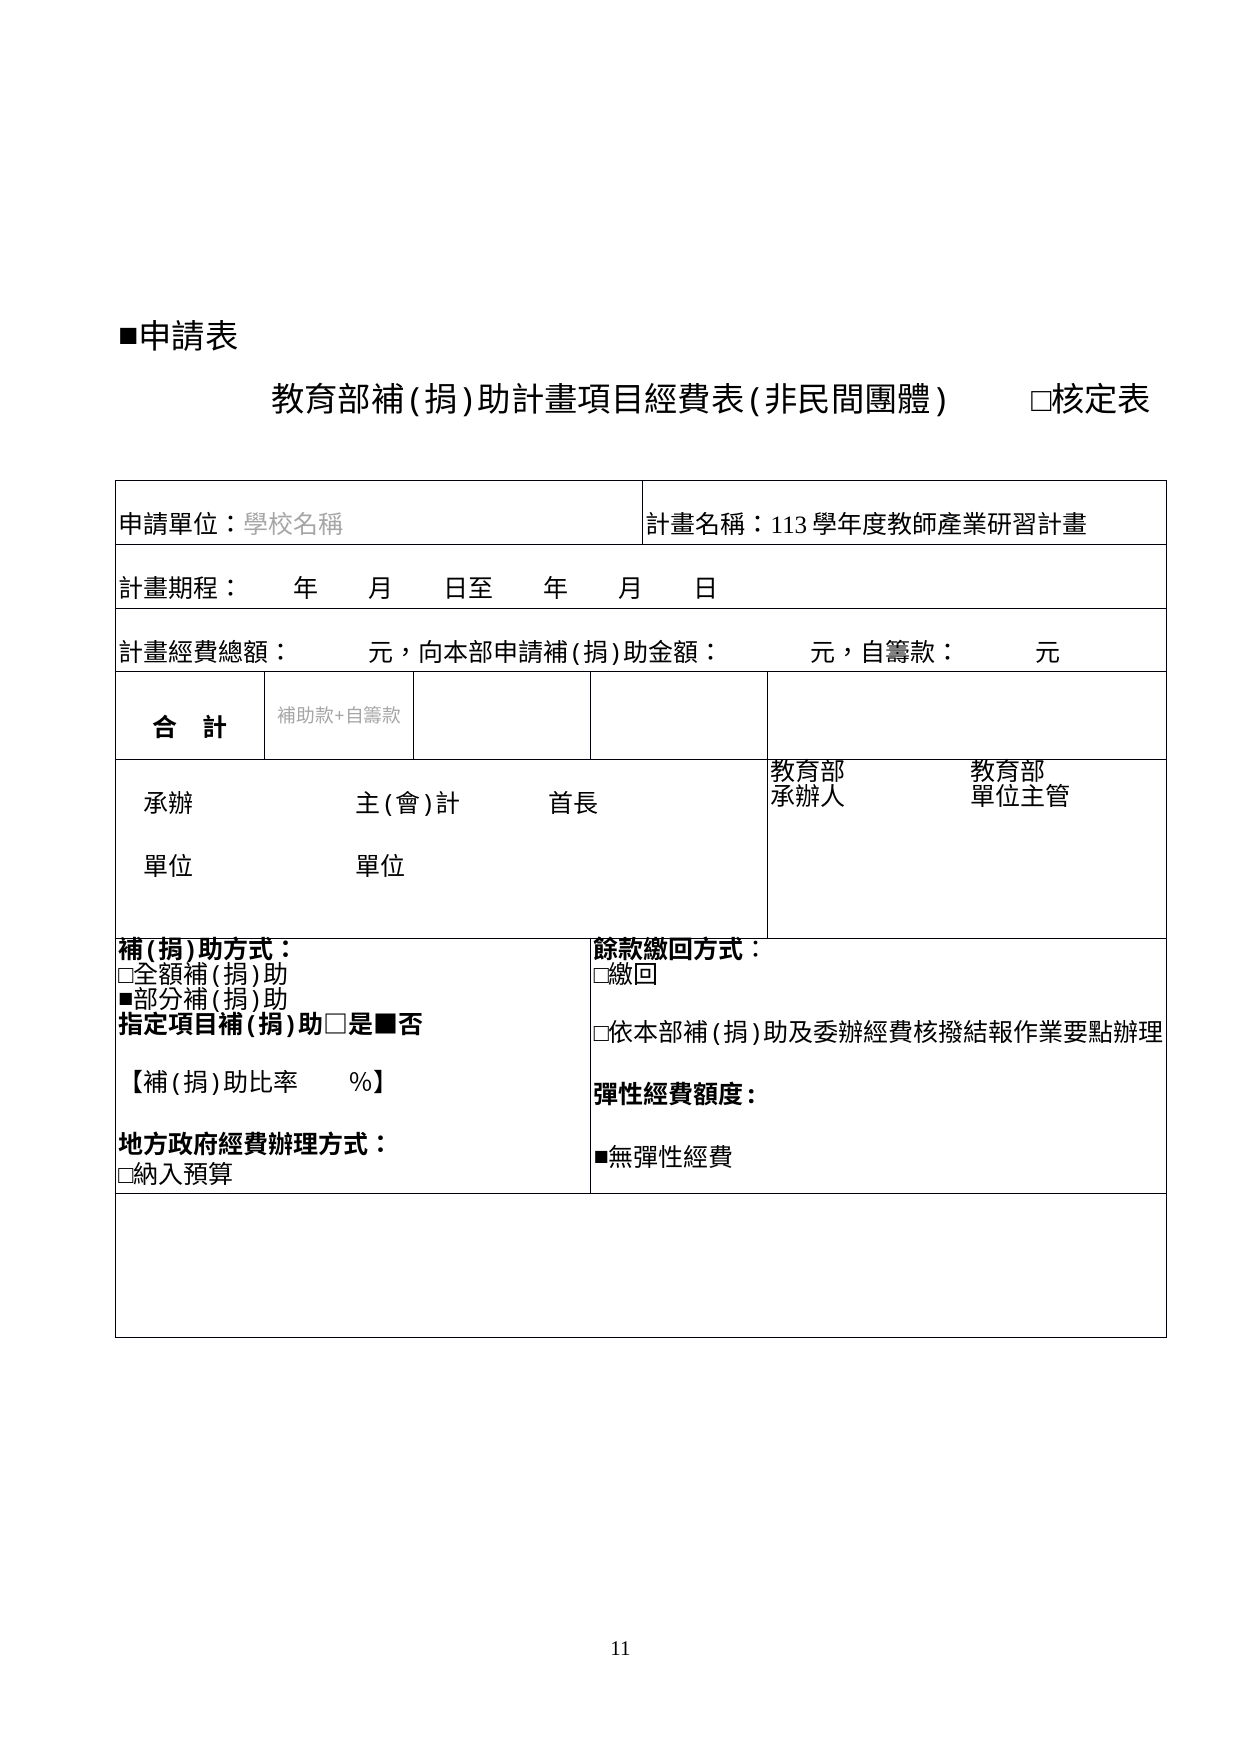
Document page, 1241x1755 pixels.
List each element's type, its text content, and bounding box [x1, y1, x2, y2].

table_cell [538, 418, 591, 480]
table_cell 教育部 教育部 承辦人 單位主管 [768, 760, 1166, 937]
table_cell [768, 672, 1166, 759]
table_cell 補(捐)助方式： □全額補(捐)助 ■部分補(捐)助 指定項目補(捐)助□是■否 【補(捐)助比率 ％】 地方政府經費辦理方式： □納入預算 □代收代付 ■非屬地方政府 [116, 939, 590, 1193]
table_cell 承辦 主(會)計 首長 單位 單位 [116, 760, 767, 937]
table_cell 計畫名稱：113學年度教師產業研習計畫 [643, 481, 1166, 544]
table_cell [414, 418, 538, 480]
table_cell 申請單位：學校名稱 [116, 481, 642, 544]
table_cell [744, 418, 1167, 480]
table_header ■申請表 [115, 230, 1167, 355]
table_cell 計畫期程： 年 月 日至 年 月 日 [116, 545, 1166, 607]
table_cell [591, 418, 744, 480]
table_cell 餘款繳回方式： □繳回 □依本部補(捐)助及委辦經費核撥結報作業要點辦理 彈性經費額度: ■無彈性經費 □計畫金額2%，計 元(上限為2萬5,000元) [591, 939, 1166, 1193]
table_cell [591, 672, 767, 759]
table_cell 計畫經費總額： 元，向本部申請補(捐)助金額： 元，自籌款： 元 [116, 609, 1166, 671]
table_cell 補助款+自籌款 [265, 672, 413, 759]
table_cell [115, 418, 413, 480]
table_cell 備註： 本表適用政府機關(構)、公私立學校、特種基金及行政法人。 各計畫執行單位應事先擬訂經費支用項目，並於本表說明欄詳實敘明。 各執行單位經費動支應依中央政府各項經費支用規定、本部各計畫補(捐)助要點及本要點經費編列基準表規定辦理。 上述中央政府經費支用規定，得逕於「行政院主計總處網站-友善經費報支專區-內審規定」查詢參考。 非指定項目補(捐)助，說明欄位新增支用項目，得由執行單位循內部行政程序自行辦理。 同一計畫向本部及其他機關申請補(捐)助時，應於計畫項目經費申請表內，詳列向本部及其他機關申請補助之項目及金額，如有隱匿不實或造假情事，本部應撤銷該補(捐)助案件，並收回已撥付款項。 補(捐)助計畫除依本要點第4點規定之情形外，以不補(捐)助人事費、加班費、內部場地使用費及行政管理費為原則。 申請補(捐)助經費，其計畫執行涉及須依「政府機關政策文宣規劃執行注意事項」、預算法第62條之1及其執行原則等相關規定辦理者，應明確標示其為「廣告」，且揭示贊助機關（教育部）名稱，並不得以置入性行銷方式進行。 [116, 1194, 1166, 1337]
table_cell 合 計 [116, 672, 264, 759]
table_cell [414, 672, 590, 759]
table_cell 教育部補(捐)助計畫項目經費表(非民間團體) □核定表 [115, 355, 1167, 418]
